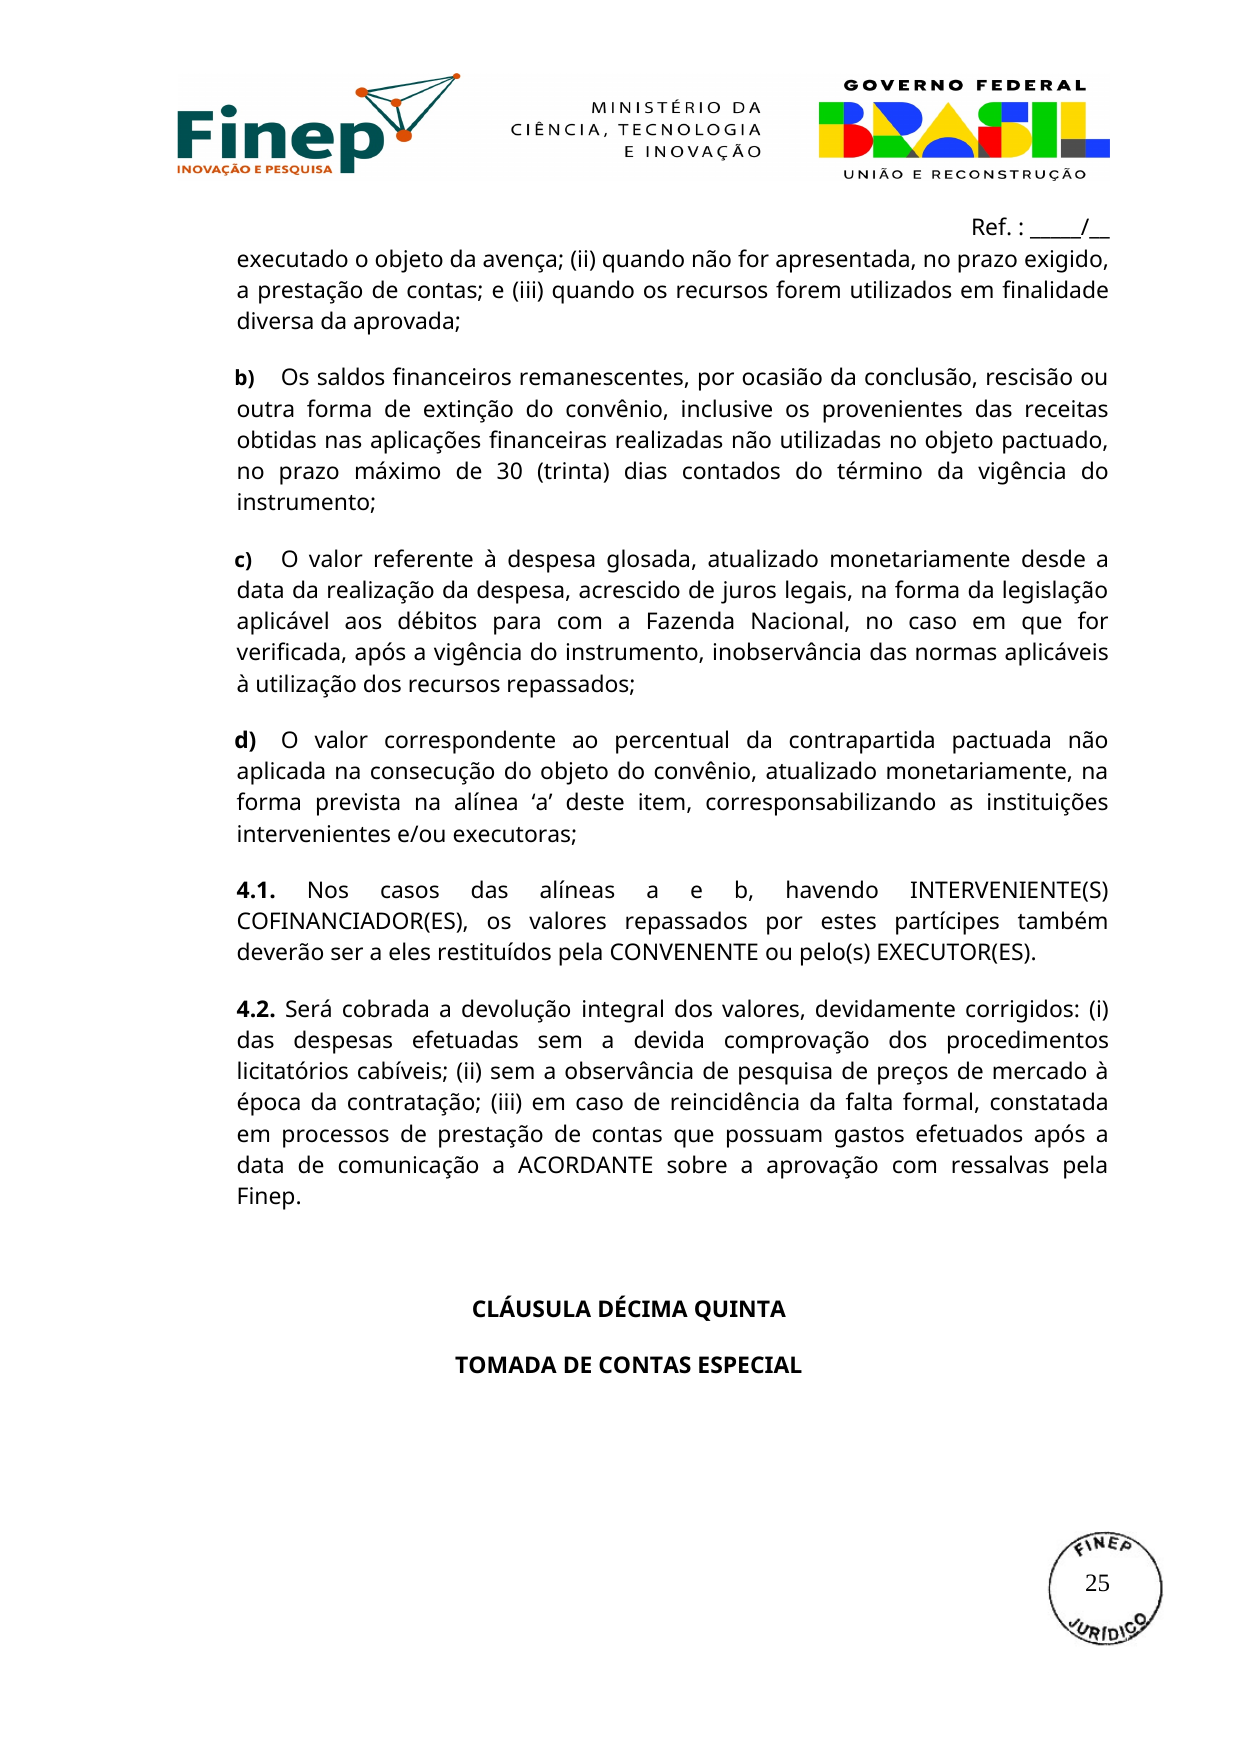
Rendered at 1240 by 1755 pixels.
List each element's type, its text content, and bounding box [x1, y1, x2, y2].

list O valor correspondente ao percentual da contrapartida pactuada não aplicada na consecução do objeto do convênio, atualizado monetariamente, na forma prevista na alínea ‘a’ deste item, corresponsabilizando as instituições intervenientes e/ou executoras; [234, 724, 1110, 849]
text CLÁUSULA DÉCIMA QUINTA [148, 1293, 1110, 1324]
list executado o objeto da avença; (ii) quando não for apresentada, no prazo exigido, a prestação de contas; e (iii) quando os recursos forem utilizados em finalidade diversa da aprovada; [234, 243, 1110, 336]
text TOMADA DE CONTAS ESPECIAL [148, 1349, 1110, 1380]
list Os saldos financeiros remanescentes, por ocasião da conclusão, rescisão ou outra forma de extinção do convênio, inclusive os provenientes das receitas obtidas nas aplicações financeiras realizadas não utilizadas no objeto pactuado, no prazo máximo de 30 (trinta) dias contados do término da vigência do instrumento; [234, 361, 1110, 518]
list 4.2. Será cobrada a devolução integral dos valores, devidamente corrigidos: (i) das despesas efetuadas sem a devida comprovação dos procedimentos licitatórios cabíveis; (ii) sem a observância de pesquisa de preços de mercado à época da contratação; (iii) em caso de reincidência da falta formal, constatada em processos de prestação de contas que possuam gastos efetuados após a data de comunicação a ACORDANTE sobre a aprovação com ressalvas pela Finep. [236, 993, 1110, 1211]
text 4.1. Nos casos das alíneas a e b, havendo INTERVENIENTE(S) COFINANCIADOR(ES), os valores repassados por estes partícipes também deverão ser a eles restituídos pela CONVENENTE ou pelo(s) EXECUTOR(ES). [236, 874, 1110, 968]
list O valor referente à despesa glosada, atualizado monetariamente desde a data da realização da despesa, acrescido de juros legais, na forma da legislação aplicável aos débitos para com a Fazenda Nacional, no caso em que for verificada, após a vigência do instrumento, inobservância das normas aplicáveis à utilização dos recursos repassados; [234, 543, 1110, 699]
